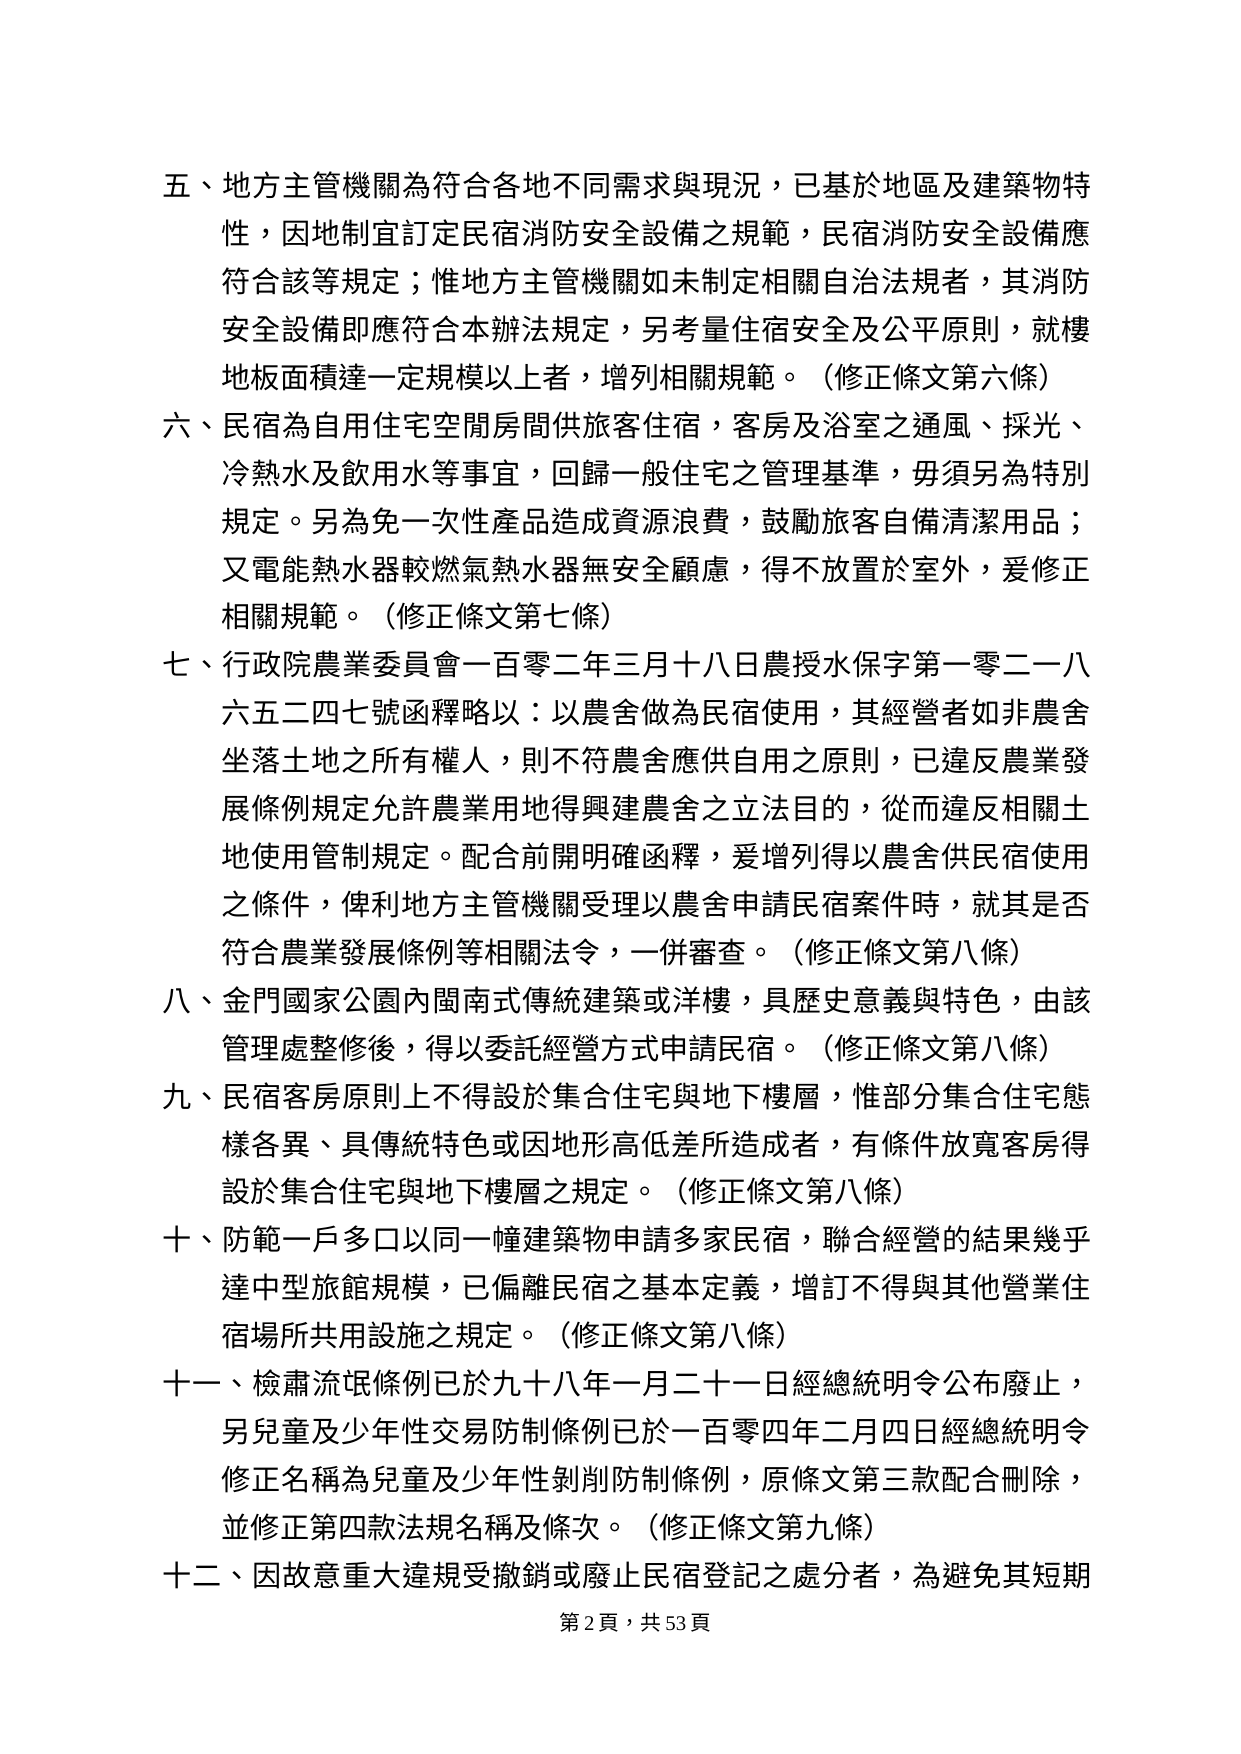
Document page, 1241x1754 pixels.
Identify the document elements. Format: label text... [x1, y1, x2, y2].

text 十一、檢肅流氓條例已於九十八年一月二十一日經總統明令公布廢止，另兒童及少年性交易防制條例已於一百零四年二月四日經總統明令修正名稱為兒童及少年性剝削防制條例，原條文第三款配合刪除，並修正第四款法規名稱及條次。（修正條文第九條） [162, 1356, 1092, 1548]
text 八、金門國家公園內閩南式傳統建築或洋樓，具歷史意義與特色，由該管理處整修後，得以委託經營方式申請民宿。（修正條文第八條） [162, 973, 1092, 1069]
text 十、防範一戶多口以同一幢建築物申請多家民宿，聯合經營的結果幾乎達中型旅館規模，已偏離民宿之基本定義，增訂不得與其他營業住宿場所共用設施之規定。（修正條文第八條） [162, 1212, 1092, 1356]
text 七、行政院農業委員會一百零二年三月十八日農授水保字第一零二一八六五二四七號函釋略以：以農舍做為民宿使用，其經營者如非農舍坐落土地之所有權人，則不符農舍應供自用之原則，已違反農業發展條例規定允許農業用地得興建農舍之立法目的，從而違反相關土地使用管制規定。配合前開明確函釋，爰增列得以農舍供民宿使用之條件，俾利地方主管機關受理以農舍申請民宿案件時，就其是否符合農業發展條例等相關法令，一併審查。（修正條文第八條） [162, 637, 1092, 973]
text 五、地方主管機關為符合各地不同需求與現況，已基於地區及建築物特性，因地制宜訂定民宿消防安全設備之規範，民宿消防安全設備應符合該等規定；惟地方主管機關如未制定相關自治法規者，其消防安全設備即應符合本辦法規定，另考量住宿安全及公平原則，就樓地板面積達一定規模以上者，增列相關規範。（修正條文第六條） [162, 158, 1092, 398]
text 六、民宿為自用住宅空閒房間供旅客住宿，客房及浴室之通風、採光、冷熱水及飲用水等事宜，回歸一般住宅之管理基準，毋須另為特別規定。另為免一次性產品造成資源浪費，鼓勵旅客自備清潔用品；又電能熱水器較燃氣熱水器無安全顧慮，得不放置於室外，爰修正相關規範。（修正條文第七條） [162, 398, 1092, 637]
text 九、民宿客房原則上不得設於集合住宅與地下樓層，惟部分集合住宅態樣各異、具傳統特色或因地形高低差所造成者，有條件放寬客房得設於集合住宅與地下樓層之規定。（修正條文第八條） [162, 1069, 1092, 1212]
text 十二、因故意重大違規受撤銷或廢止民宿登記之處分者，為避免其短期 [162, 1548, 1092, 1596]
